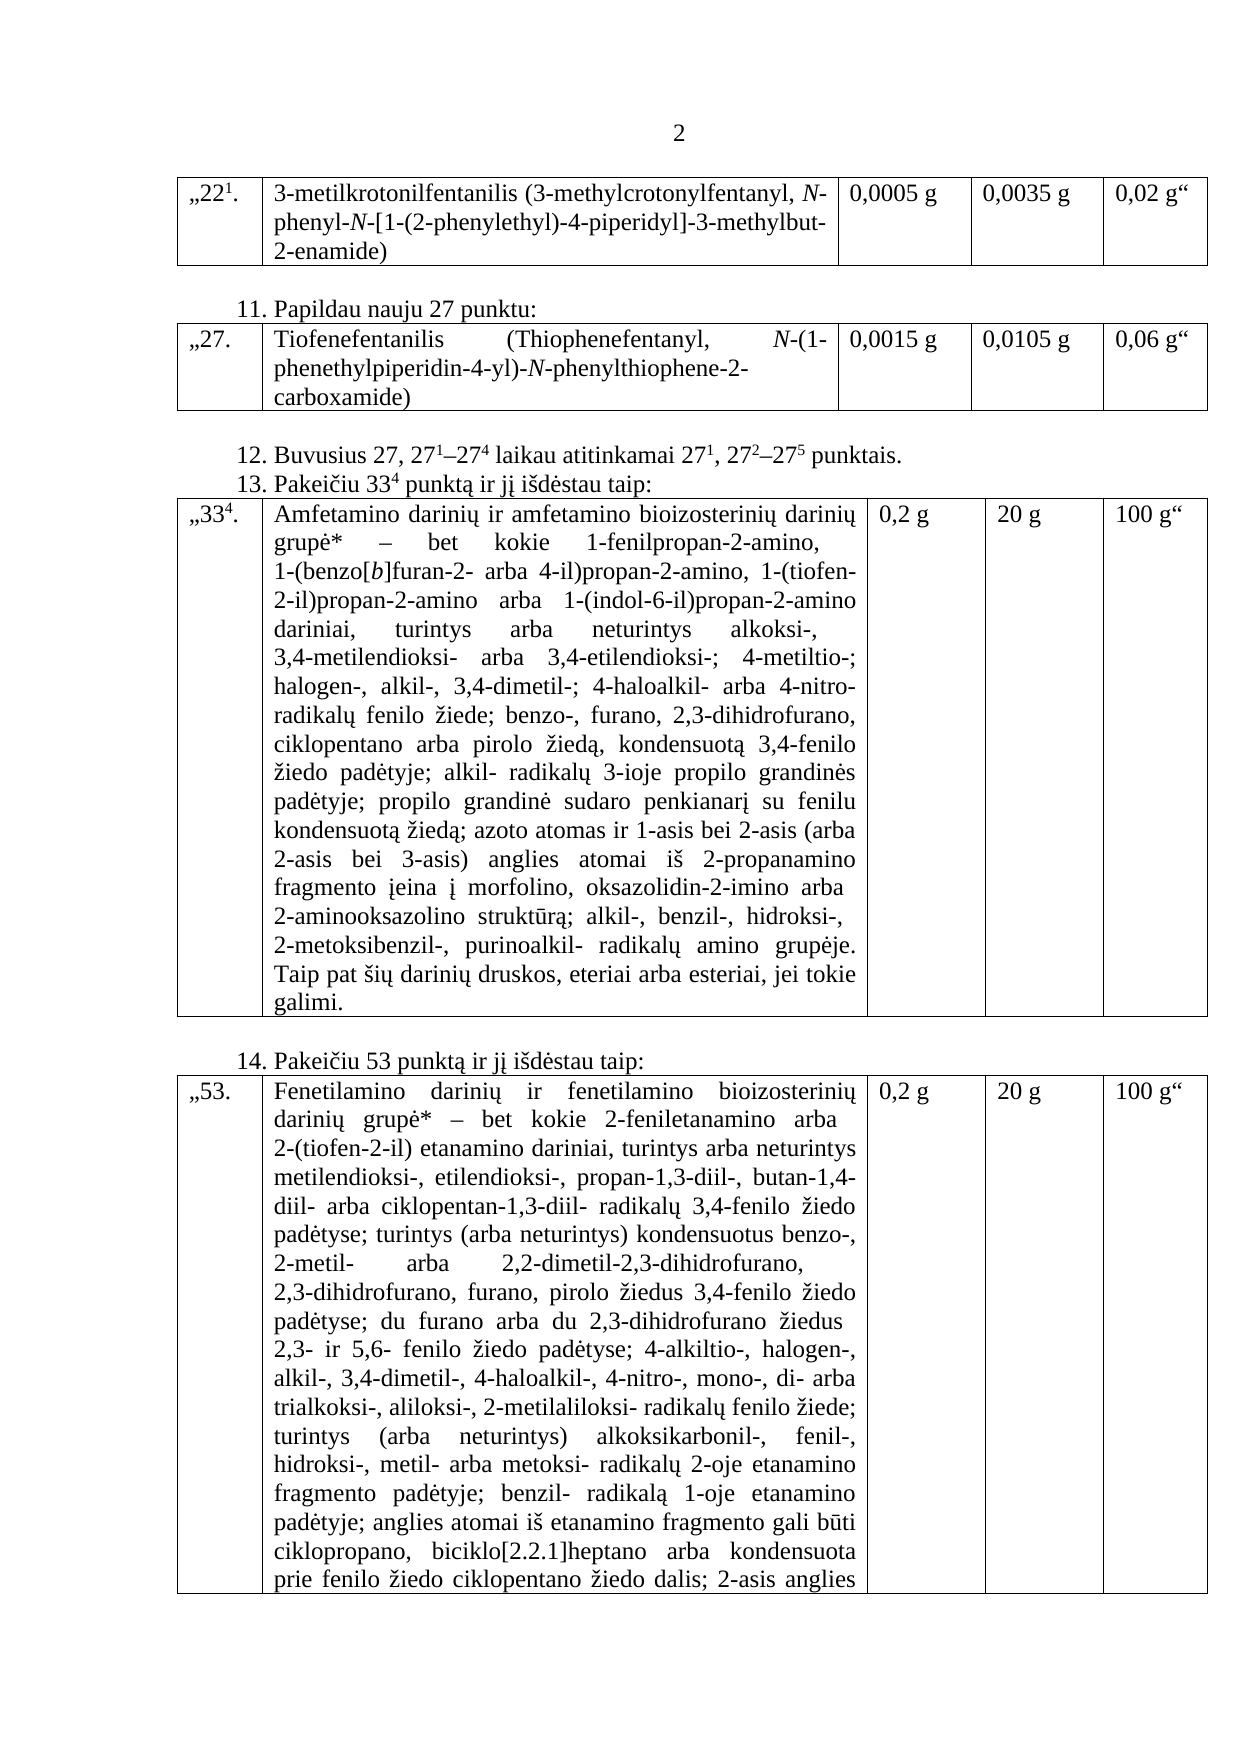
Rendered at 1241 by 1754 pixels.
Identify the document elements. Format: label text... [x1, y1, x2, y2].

table_header „334. [178, 499, 262, 1016]
table_header 0,2 g [868, 499, 985, 1016]
table_header 20 g [986, 499, 1103, 1016]
table_header 0,0105 g [972, 324, 1103, 410]
table_header 0,0035 g [972, 178, 1103, 264]
table_header „221. [178, 178, 262, 264]
table_header 0,0015 g [839, 324, 971, 410]
text 13. Pakeičiu 334 punktą ir jį išdėstau taip: [177, 469, 1181, 498]
table_header 0,2 g [868, 1076, 985, 1593]
table_header 0,06 g“ [1104, 324, 1207, 410]
table_header „53. [178, 1076, 262, 1593]
text 12. Buvusius 27, 271–274 laikau atitinkamai 271, 272–275 punktais. [177, 440, 1181, 469]
text 11. Papildau nauju 27 punktu: [177, 294, 1181, 323]
table_header 0,02 g“ [1104, 178, 1207, 264]
table_header Fenetilamino darinių ir fenetilamino bioizosterinių darinių grupė* – bet kokie 2-feniletanamino arba 2-(tiofen-2-il) etanamino dariniai, turintys arba neturintys metilendioksi-, etilendioksi-, propan-1,3-diil-, butan-1,4-diil- arba ciklopentan-1,3-diil- radikalų 3,4-fenilo žiedo padėtyse; turintys (arba neturintys) kondensuotus benzo-, 2-metil- arba 2,2-dimetil-2,3-dihidrofurano, 2,3-dihidrofurano, furano, pirolo žiedus 3,4-fenilo žiedo padėtyse; du furano arba du 2,3-dihidrofurano žiedus 2,3- ir 5,6- fenilo žiedo padėtyse; 4-alkiltio-, halogen-, alkil-, 3,4-dimetil-, 4-haloalkil-, 4-nitro-, mono-, di- arba trialkoksi-, aliloksi-, 2-metilaliloksi- radikalų fenilo žiede; turintys (arba neturintys) alkoksikarbonil-, fenil-, hidroksi-, metil- arba metoksi- radikalų 2-oje etanamino fragmento padėtyje; benzil- radikalą 1-oje etanamino padėtyje; anglies atomai iš etanamino fragmento gali būti ciklopropano, biciklo[2.2.1]heptano arba kondensuota prie fenilo žiedo ciklopentano žiedo dalis; 2-asis anglies [263, 1076, 867, 1593]
table_header Amfetamino darinių ir amfetamino bioizosterinių darinių grupė* – bet kokie 1-fenilpropan-2-amino, 1-(benzo[b]furan-2- arba 4-il)propan-2-amino, 1-(tiofen-2-il)propan-2-amino arba 1-(indol-6-il)propan-2-amino dariniai, turintys arba neturintys alkoksi-, 3,4-metilendioksi- arba 3,4-etilendioksi-; 4-metiltio-; halogen-, alkil-, 3,4-dimetil-; 4-haloalkil- arba 4-nitro- radikalų fenilo žiede; benzo-, furano, 2,3-dihidrofurano, ciklopentano arba pirolo žiedą, kondensuotą 3,4-fenilo žiedo padėtyje; alkil- radikalų 3-ioje propilo grandinės padėtyje; propilo grandinė sudaro penkianarį su fenilu kondensuotą žiedą; azoto atomas ir 1-asis bei 2-asis (arba 2-asis bei 3-asis) anglies atomai iš 2-propanamino fragmento įeina į morfolino, oksazolidin-2-imino arba 2-aminooksazolino struktūrą; alkil-, benzil-, hidroksi-, 2-metoksibenzil-, purinoalkil- radikalų amino grupėje. Taip pat šių darinių druskos, eteriai arba esteriai, jei tokie galimi. [263, 499, 867, 1016]
table_header 100 g“ [1104, 1076, 1207, 1593]
table_header 20 g [986, 1076, 1103, 1593]
table_header 0,0005 g [839, 178, 971, 264]
table_header Tiofenefentanilis (Thiophenefentanyl, N-(1-phenethylpiperidin-4-yl)-N-phenylthiophene-2-carboxamide) [263, 324, 838, 410]
text 14. Pakeičiu 53 punktą ir jį išdėstau taip: [177, 1046, 1181, 1075]
table_header 3-metilkrotonilfentanilis (3-methylcrotonylfentanyl, N-phenyl-N-[1-(2-phenylethyl)-4-piperidyl]-3-methylbut-2-enamide) [263, 178, 838, 264]
table_header 100 g“ [1104, 499, 1207, 1016]
table_header „27. [178, 324, 262, 410]
